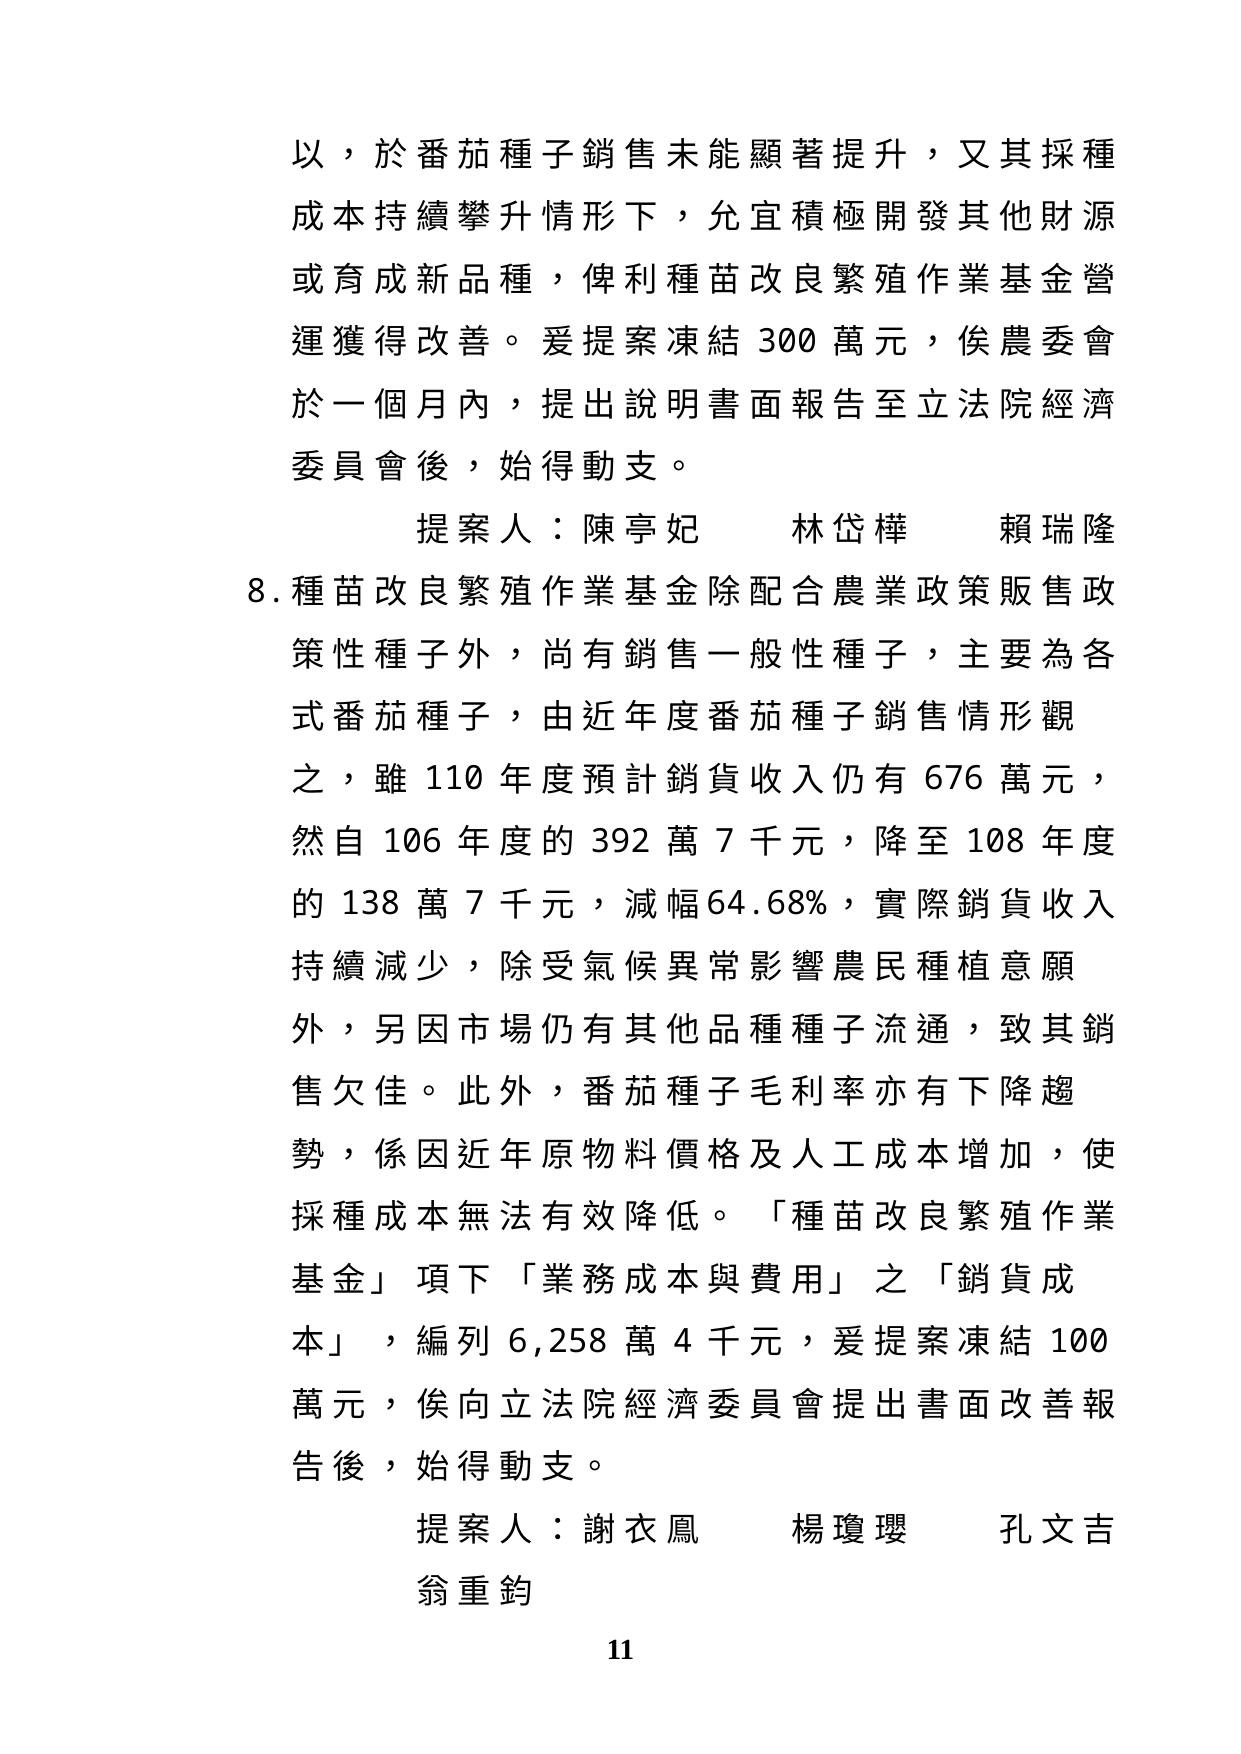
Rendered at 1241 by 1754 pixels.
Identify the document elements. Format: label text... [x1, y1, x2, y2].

text 提案人：謝衣鳯 楊瓊瓔 孔文吉 翁重鈞 [397, 1485, 1120, 1610]
text 以，於番茄種子銷售未能顯著提升，又其採種成本持續攀升情形下，允宜積極開發其他財源或育成新品種，俾利種苗改良繁殖作業基金營運獲得改善。爰提案凍結300萬元，俟農委會於一個月內，提出說明書面報告至立法院經濟委員會後，始得動支。 [241, 110, 1120, 485]
text 提案人：陳亭妃 林岱樺 賴瑞隆 [397, 485, 1120, 548]
text 8.種苗改良繁殖作業基金除配合農業政策販售政策性種子外，尚有銷售一般性種子，主要為各式番茄種子，由近年度番茄種子銷售情形觀之，雖110年度預計銷貨收入仍有676萬元，然自106年度的392萬7千元，降至108年度的138萬7千元，減幅64.68%，實際銷貨收入持續減少，除受氣候異常影響農民種植意願外，另因市場仍有其他品種種子流通，致其銷售欠佳。此外，番茄種子毛利率亦有下降趨勢，係因近年原物料價格及人工成本增加，使採種成本無法有效降低。「種苗改良繁殖作業基金」項下「業務成本與費用」之「銷貨成本」，編列6,258萬4千元，爰提案凍結100萬元，俟向立法院經濟委員會提出書面改善報告後，始得動支。 [241, 548, 1120, 1485]
